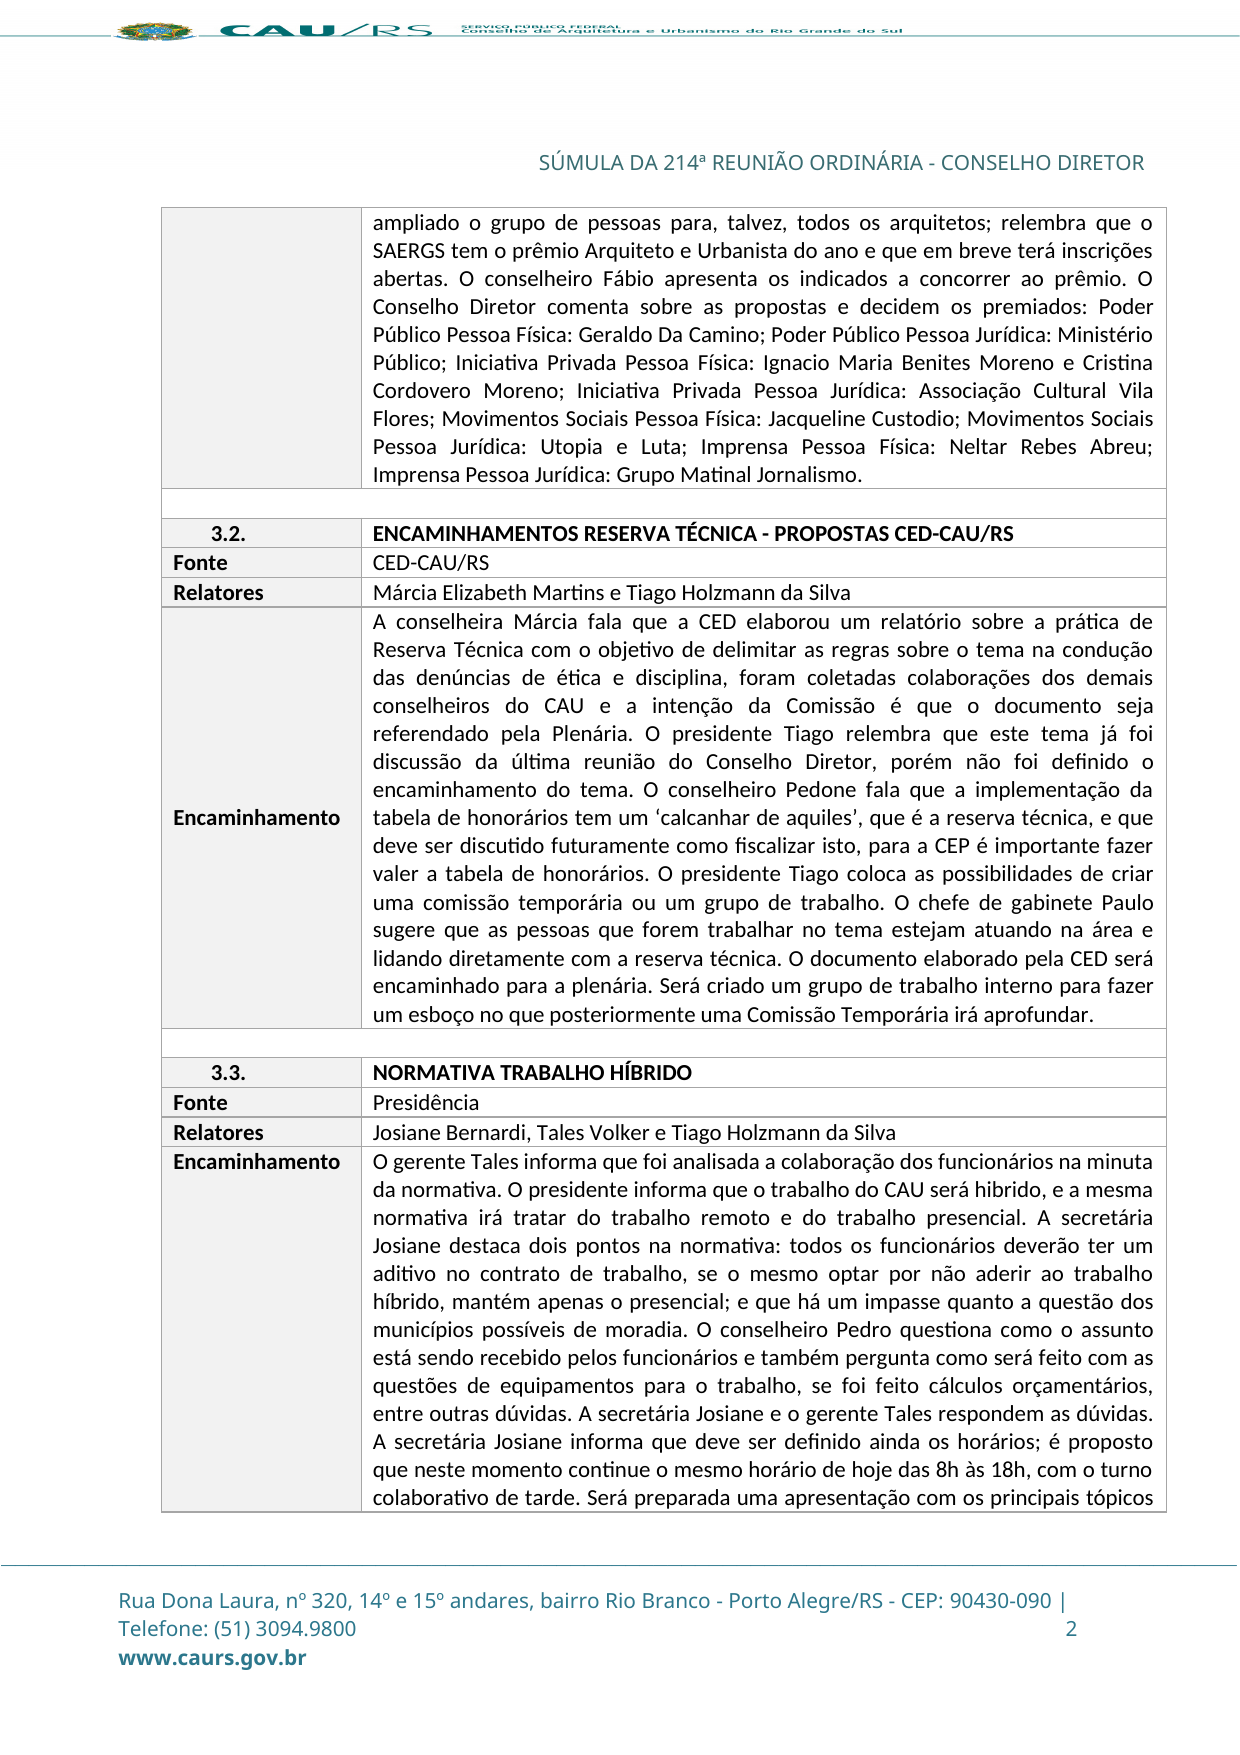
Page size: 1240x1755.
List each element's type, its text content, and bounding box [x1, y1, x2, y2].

table_cell [162, 1058, 361, 1087]
table_cell NORMATIVA TRABALHO HÍBRIDO [362, 1058, 1166, 1087]
table_cell [162, 489, 1166, 518]
table_cell Relatores [162, 1118, 361, 1146]
table_cell O gerente Tales informa que foi analisada a colaboração dos funcionários na minuta da normativa. O presidente informa que o trabalho do CAU será hibrido, e a mesma normativa irá tratar do trabalho remoto e do trabalho presencial. A secretária Josiane destaca dois pontos na normativa: todos os funcionários deverão ter um aditivo no contrato de trabalho, se o mesmo optar por não aderir ao trabalho híbrido, mantém apenas o presencial; e que há um impasse quanto a questão dos municípios possíveis de moradia. O conselheiro Pedro questiona como o assunto está sendo recebido pelos funcionários e também pergunta como será feito com as questões de equipamentos para o trabalho, se foi feito cálculos orçamentários, entre outras dúvidas. A secretária Josiane e o gerente Tales respondem as dúvidas. A secretária Josiane informa que deve ser definido ainda os horários; é proposto que neste momento continue o mesmo horário de hoje das 8h às 18h, com o turno colaborativo de tarde. Será preparada uma apresentação com os principais tópicos [362, 1147, 1166, 1511]
table_cell Presidência [362, 1088, 1166, 1116]
table_cell Encaminhamento [162, 1147, 361, 1511]
table_cell Márcia Elizabeth Martins e Tiago Holzmann da Silva [362, 578, 1166, 606]
table_cell ampliado o grupo de pessoas para, talvez, todos os arquitetos; relembra que o SAERGS tem o prêmio Arquiteto e Urbanista do ano e que em breve terá inscrições abertas. O conselheiro Fábio apresenta os indicados a concorrer ao prêmio. O Conselho Diretor comenta sobre as propostas e decidem os premiados: Poder Público Pessoa Física: Geraldo Da Camino; Poder Público Pessoa Jurídica: Ministério Público; Iniciativa Privada Pessoa Física: Ignacio Maria Benites Moreno e Cristina Cordovero Moreno; Iniciativa Privada Pessoa Jurídica: Associação Cultural Vila Flores; Movimentos Sociais Pessoa Física: Jacqueline Custodio; Movimentos Sociais Pessoa Jurídica: Utopia e Luta; Imprensa Pessoa Física: Neltar Rebes Abreu; Imprensa Pessoa Jurídica: Grupo Matinal Jornalismo. [362, 208, 1166, 488]
table_cell Relatores [162, 578, 361, 606]
table_cell CED-CAU/RS [362, 548, 1166, 577]
table_cell Fonte [162, 548, 361, 577]
table_cell Josiane Bernardi, Tales Volker e Tiago Holzmann da Silva [362, 1118, 1166, 1146]
table_cell Fonte [162, 1088, 361, 1116]
table_cell Encaminhamento [162, 608, 361, 1028]
table_cell [162, 208, 361, 488]
table_cell [162, 1029, 1166, 1057]
table_cell [162, 519, 361, 547]
table_cell ENCAMINHAMENTOS RESERVA TÉCNICA - PROPOSTAS CED-CAU/RS [362, 519, 1166, 547]
table_cell A conselheira Márcia fala que a CED elaborou um relatório sobre a prática de Reserva Técnica com o objetivo de delimitar as regras sobre o tema na condução das denúncias de ética e disciplina, foram coletadas colaborações dos demais conselheiros do CAU e a intenção da Comissão é que o documento seja referendado pela Plenária. O presidente Tiago relembra que este tema já foi discussão da última reunião do Conselho Diretor, porém não foi definido o encaminhamento do tema. O conselheiro Pedone fala que a implementação da tabela de honorários tem um ‘calcanhar de aquiles’, que é a reserva técnica, e que deve ser discutido futuramente como fiscalizar isto, para a CEP é importante fazer valer a tabela de honorários. O presidente Tiago coloca as possibilidades de criar uma comissão temporária ou um grupo de trabalho. O chefe de gabinete Paulo sugere que as pessoas que forem trabalhar no tema estejam atuando na área e lidando diretamente com a reserva técnica. O documento elaborado pela CED será encaminhado para a plenária. Será criado um grupo de trabalho interno para fazer um esboço no que posteriormente uma Comissão Temporária irá aprofundar. [362, 608, 1166, 1028]
